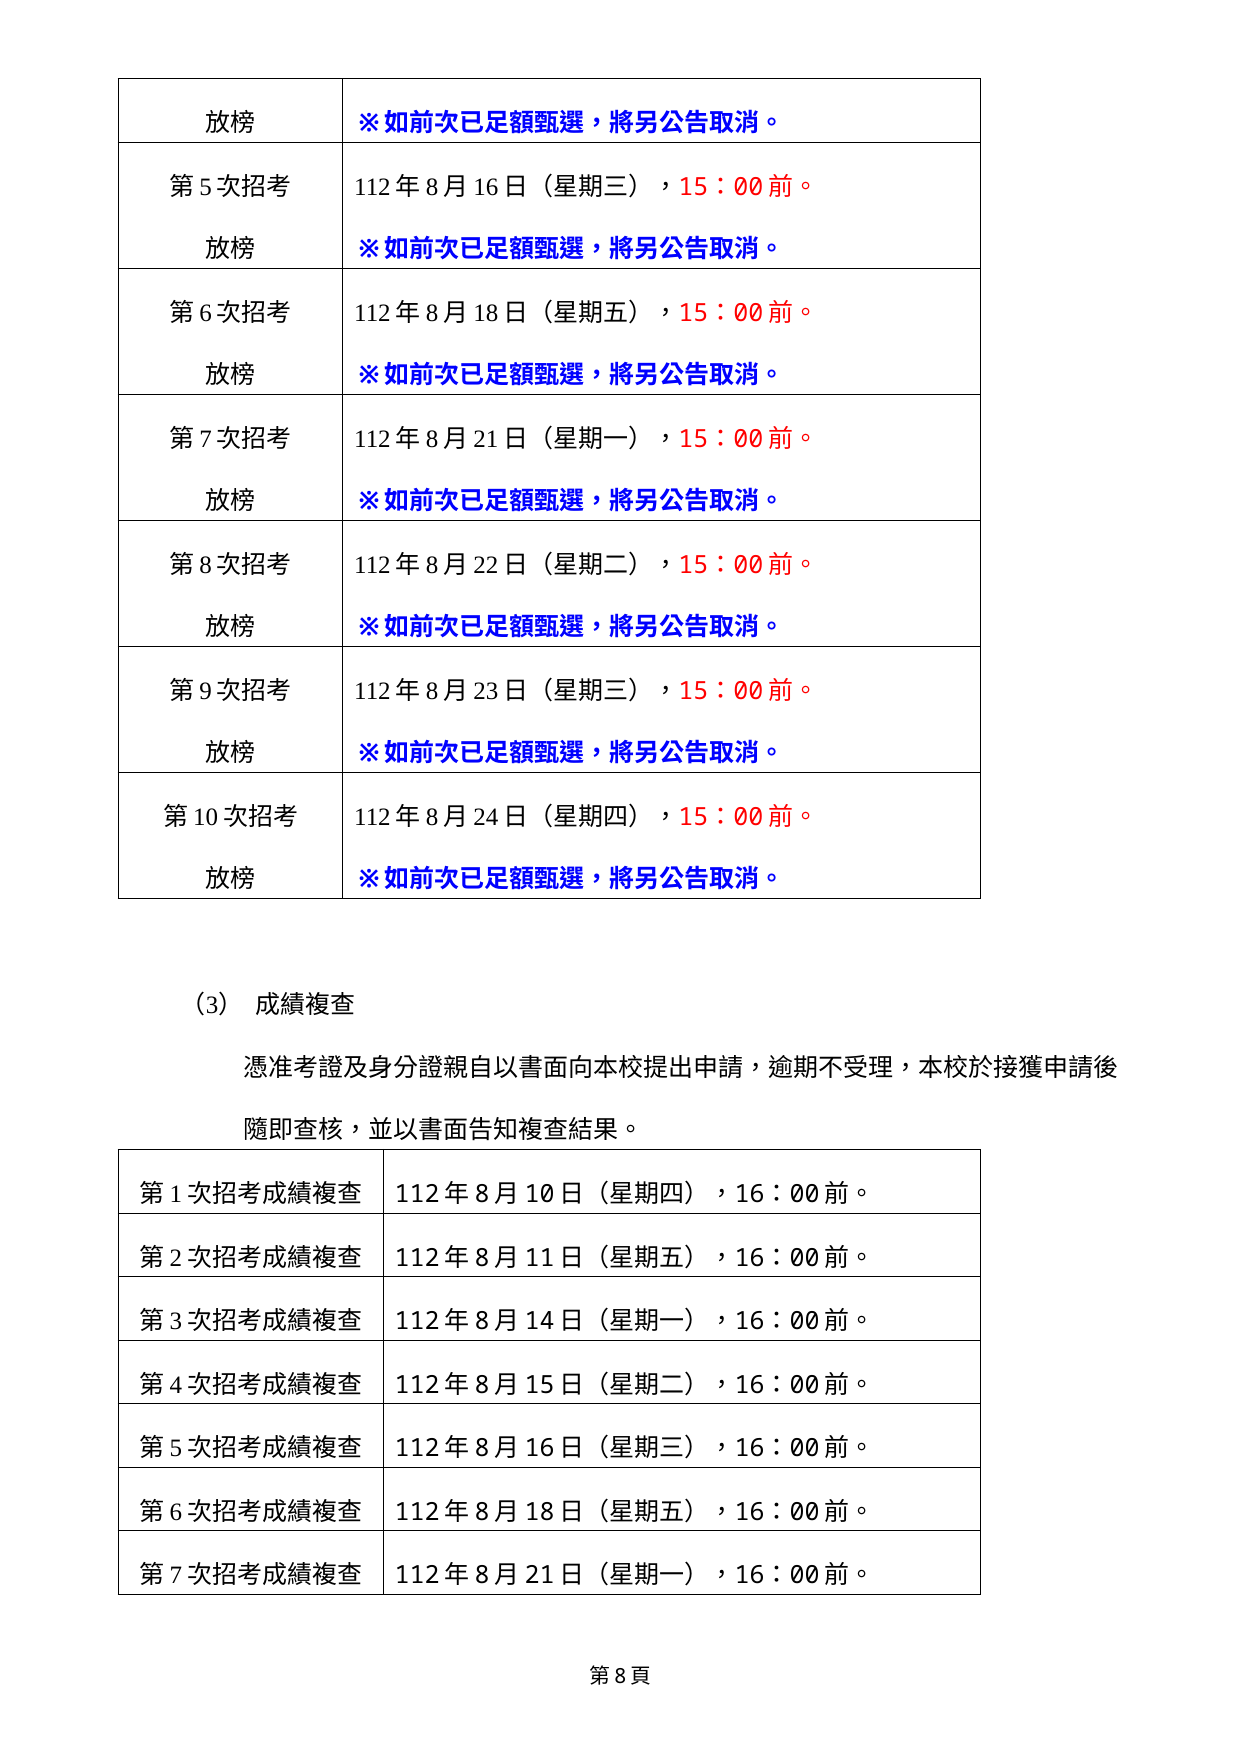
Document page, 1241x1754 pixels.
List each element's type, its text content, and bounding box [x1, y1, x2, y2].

table_cell 112年8月18日（星期五），16：00前。 [384, 1468, 980, 1530]
table_cell 第2次招考成績複查 [119, 1214, 383, 1276]
table_cell ※如前次已足額甄選，將另公告取消。 [343, 79, 980, 142]
table_cell 第7次招考成績複查 [119, 1531, 383, 1594]
table_cell 112年8月18日（星期五），15：00前。 ※如前次已足額甄選，將另公告取消。 [343, 269, 980, 394]
table_cell 第3次招考成績複查 [119, 1277, 383, 1339]
list 成績複查 [181, 961, 1122, 1024]
table_cell 112年8月23日（星期三），15：00前。 ※如前次已足額甄選，將另公告取消。 [343, 647, 980, 772]
table_cell 第6次招考成績複查 [119, 1468, 383, 1530]
text 憑准考證及身分證親自以書面向本校提出申請，逾期不受理，本校於接獲申請後隨即查核，並以書面告知複查結果。 [243, 1024, 1122, 1149]
table_cell 第9次招考 放榜 [119, 647, 342, 772]
table_cell 112年8月16日（星期三），16：00前。 [384, 1404, 980, 1467]
table_cell 第10次招考 放榜 [119, 773, 342, 898]
table_cell 第7次招考 放榜 [119, 395, 342, 520]
table_cell 112年8月21日（星期一），16：00前。 [384, 1531, 980, 1594]
table_cell 第5次招考成績複查 [119, 1404, 383, 1467]
table_cell 第6次招考 放榜 [119, 269, 342, 394]
table_cell 112年8月15日（星期二），16：00前。 [384, 1341, 980, 1403]
table_cell 112年8月16日（星期三），15：00前。 ※如前次已足額甄選，將另公告取消。 [343, 143, 980, 268]
table_header 第1次招考成績複查 [119, 1150, 383, 1212]
table_cell 第8次招考 放榜 [119, 521, 342, 646]
table_cell 112年8月22日（星期二），15：00前。 ※如前次已足額甄選，將另公告取消。 [343, 521, 980, 646]
table_cell 112年8月24日（星期四），15：00前。 ※如前次已足額甄選，將另公告取消。 [343, 773, 980, 898]
table_cell 112年8月21日（星期一），15：00前。 ※如前次已足額甄選，將另公告取消。 [343, 395, 980, 520]
table_cell 第4次招考成績複查 [119, 1341, 383, 1403]
table_cell 112年8月14日（星期一），16：00前。 [384, 1277, 980, 1339]
table_cell 112年8月11日（星期五），16：00前。 [384, 1214, 980, 1276]
table_cell 第5次招考 放榜 [119, 143, 342, 268]
table_header 112年8月10日（星期四），16：00前。 [384, 1150, 980, 1212]
table_cell 放榜 [119, 79, 342, 142]
